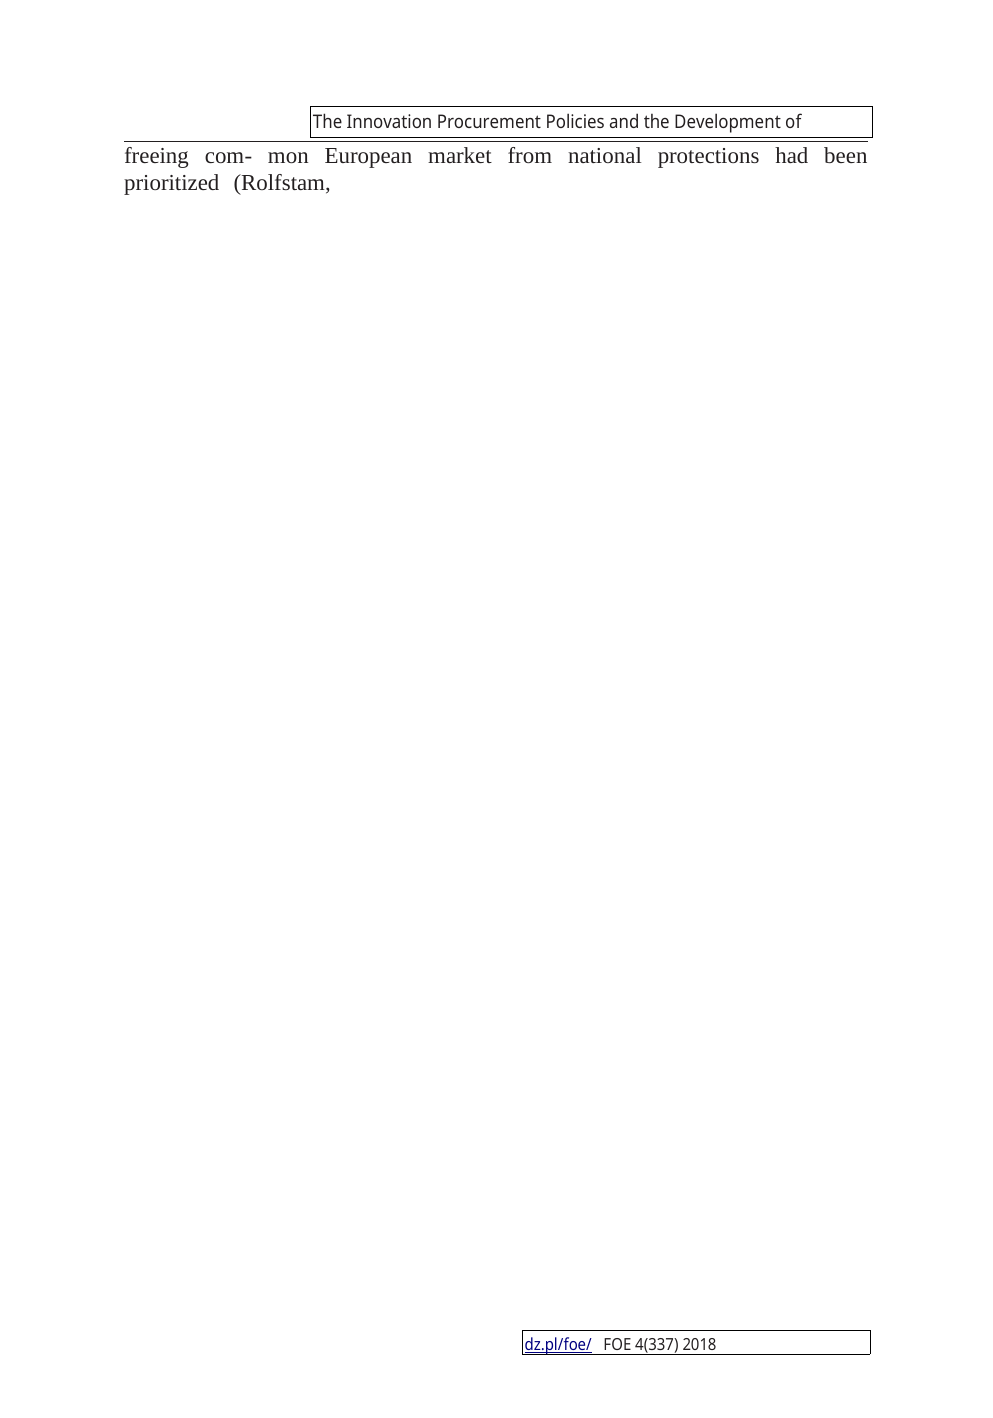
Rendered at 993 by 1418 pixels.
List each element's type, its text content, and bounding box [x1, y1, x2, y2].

text Responsible for about 19.4% of GDP in the 27 EU Member States (data from 2009) (Amann, Essig, 2015: 1–11), public procurement is perceived by the EU as a pow‑ erful tool for reaching goals like employment, environmental protection, social equality and technological development. Prior to the formulation of the Lisbon Strategy in 2000, EU policies on public procurement were strongly influenced by neo‑liberal school of economics. Factors like cost efficiency and freeing com‑ mon European market from national protections had been prioritized (Rolfstam, [124, 142, 869, 195]
